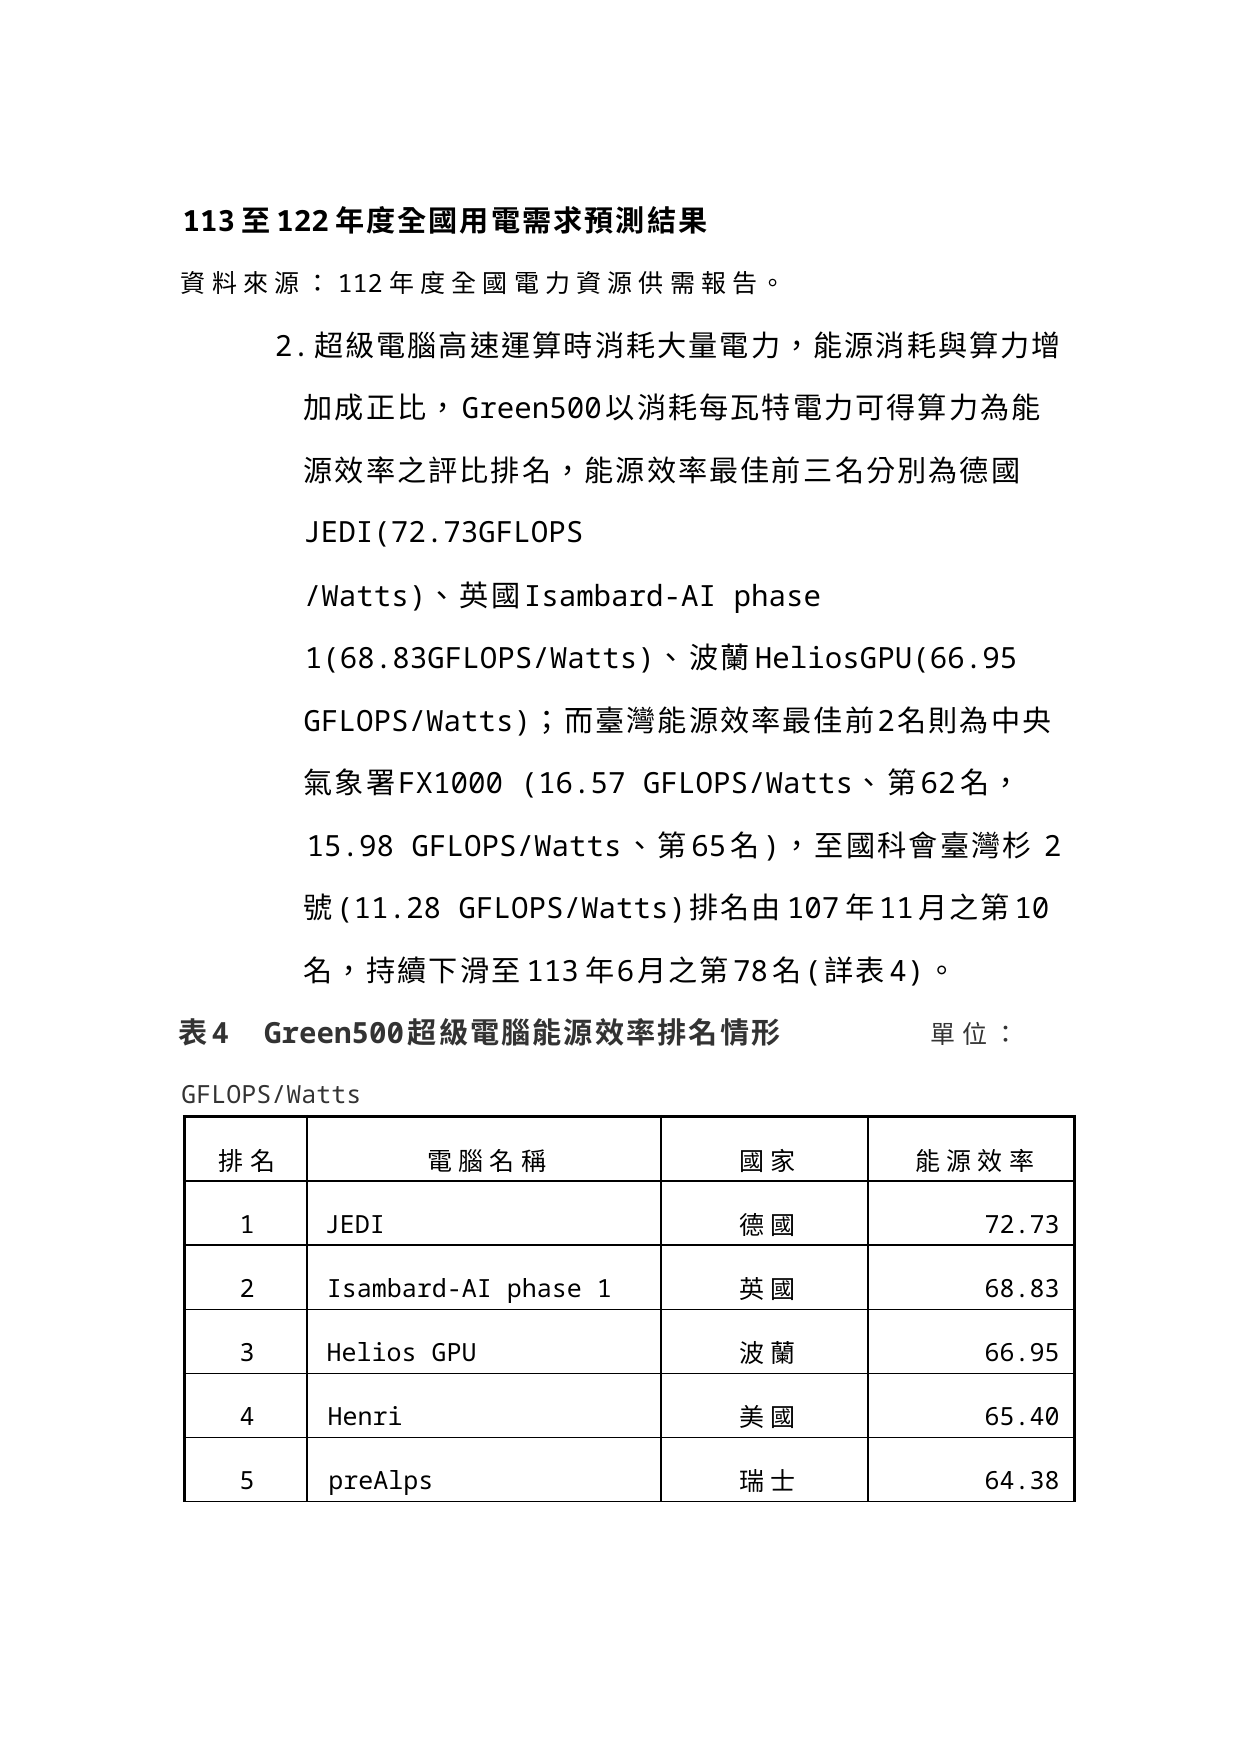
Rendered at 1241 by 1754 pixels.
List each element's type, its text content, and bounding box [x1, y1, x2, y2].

table_cell 美國 [662, 1374, 867, 1437]
table_cell 64.38 [869, 1438, 1073, 1501]
table_cell 波蘭 [662, 1310, 867, 1372]
table_cell preAlps [308, 1438, 660, 1501]
table_header 國家 [662, 1118, 867, 1180]
text 圖1 113至122年度全國用電需求預測結果 [177, 177, 1063, 240]
table_cell 3 [186, 1310, 306, 1372]
text /Watts)、英國Isambard-AI phase 1(68.83GFLOPS/Watts)、波蘭HeliosGPU(66.95 GFLOPS/Watts)；而臺灣能源效率最佳前2名則為中央氣象署FX1000 (16.57 GFLOPS/Watts、第62名，15.98 GFLOPS/Watts、第65名)，至國科會臺灣杉2號(11.28 GFLOPS/Watts)排名由107年11月之第10名，持續下滑至113年6月之第78名(詳表4)。 [295, 552, 1063, 990]
table_cell Henri [308, 1374, 660, 1437]
table_header 排名 [186, 1118, 306, 1180]
table_cell 德國 [662, 1182, 867, 1244]
table_cell 4 [186, 1374, 306, 1437]
table_cell 1 [186, 1182, 306, 1244]
table_header 能源效率 [869, 1118, 1073, 1180]
table_cell Isambard-AI phase 1 [308, 1246, 660, 1308]
table_cell 68.83 [869, 1246, 1073, 1308]
table_header 電腦名稱 [308, 1118, 660, 1180]
table_cell 65.40 [869, 1374, 1073, 1437]
table_cell Helios GPU [308, 1310, 660, 1372]
text 2.超級電腦高速運算時消耗大量電力，能源消耗與算力增加成正比，Green500以消耗每瓦特電力可得算力為能源效率之評比排名，能源效率最佳前三名分別為德國JEDI(72.73GFLOPS [266, 302, 1063, 552]
text 資料來源：112年度全國電力資源供需報告。 [177, 240, 1063, 302]
table_cell 72.73 [869, 1182, 1073, 1244]
table_cell 5 [186, 1438, 306, 1501]
text 表4 Green500超級電腦能源效率排名情形 單位：GFLOPS/Watts [177, 990, 1063, 1115]
table_cell 瑞士 [662, 1438, 867, 1501]
table_cell JEDI [308, 1182, 660, 1244]
table_cell 66.95 [869, 1310, 1073, 1372]
table_cell 英國 [662, 1246, 867, 1308]
table_cell 2 [186, 1246, 306, 1308]
